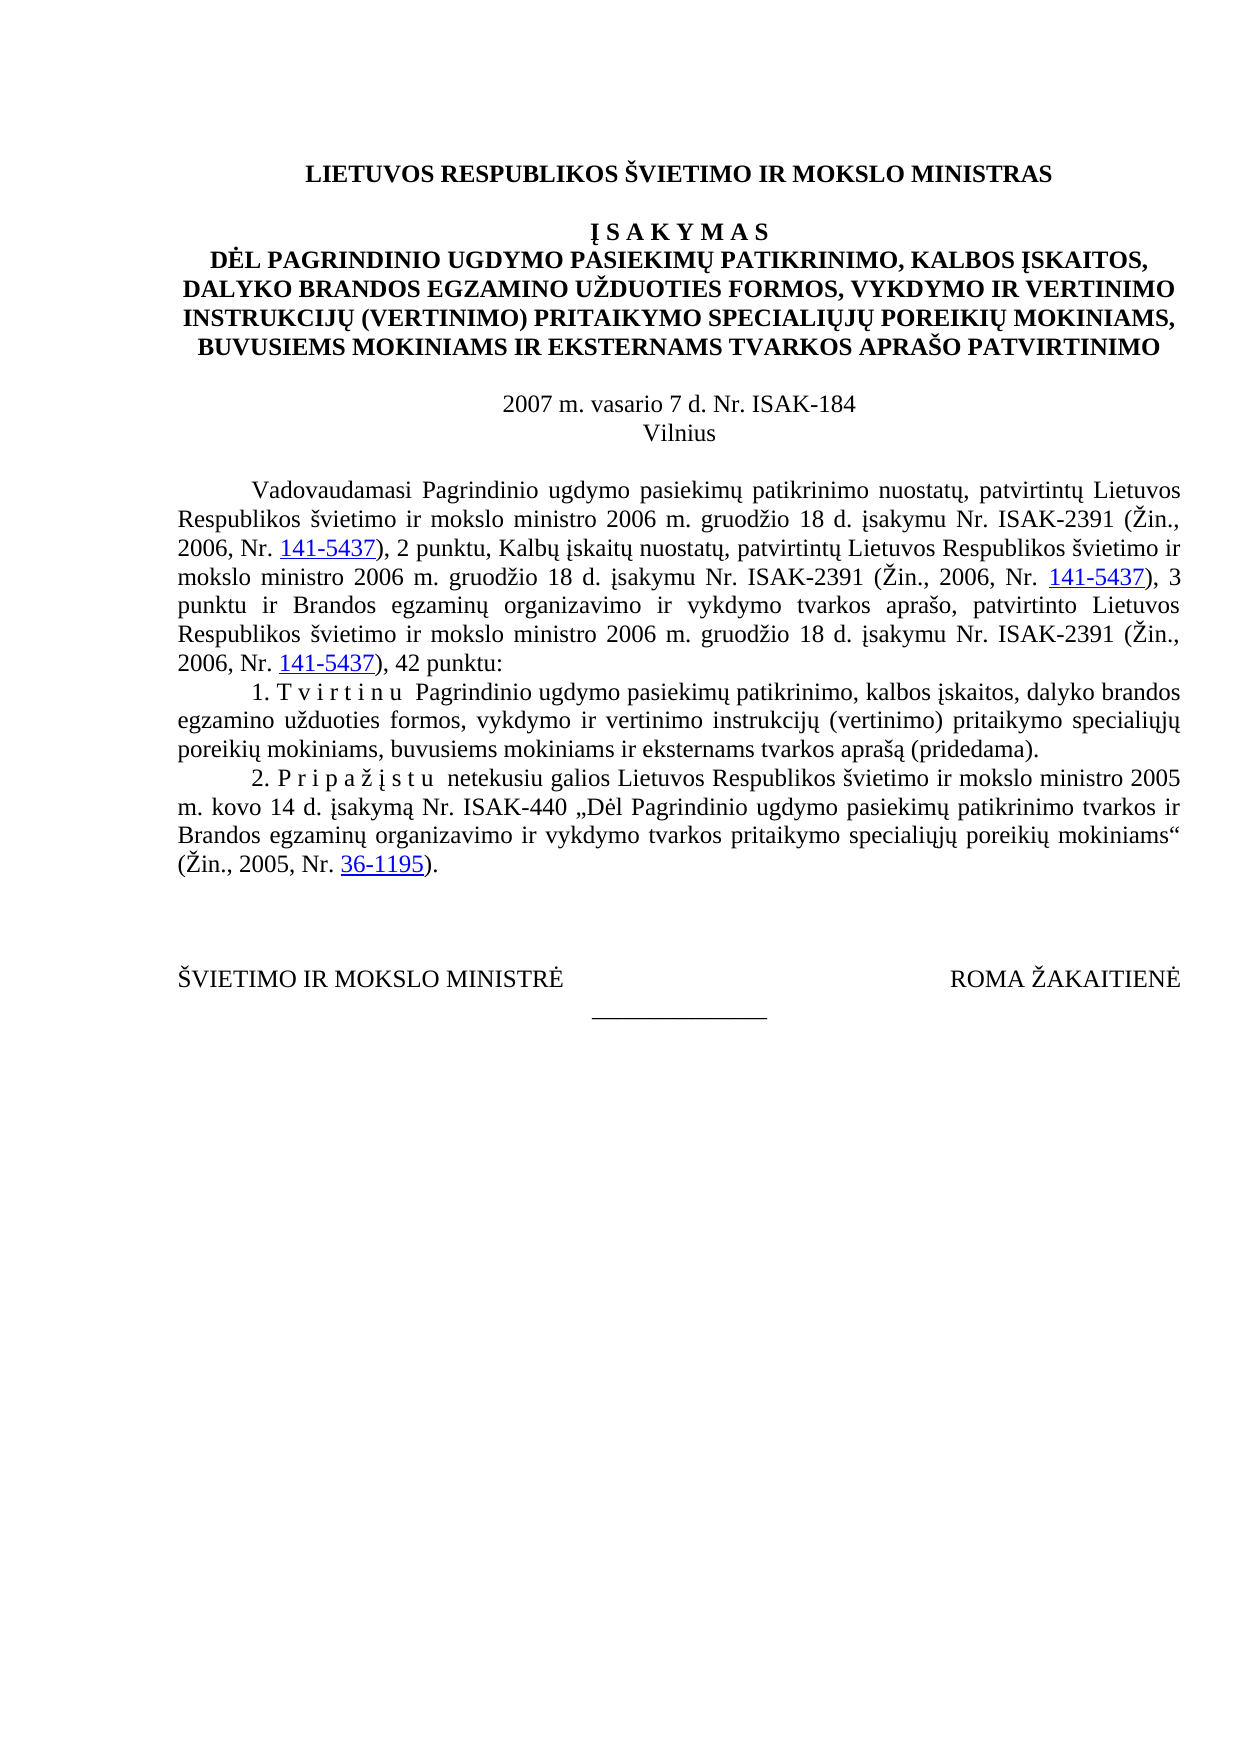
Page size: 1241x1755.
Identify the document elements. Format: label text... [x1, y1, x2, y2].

text ______________ [177, 993, 1181, 1022]
text Vilnius [177, 418, 1181, 447]
text 2. Pripažįstu netekusiu galios Lietuvos Respublikos švietimo ir mokslo ministro 2005 m. kovo 14 d. įsakymą Nr. ISAK-440 „Dėl Pagrindinio ugdymo pasiekimų patikrinimo tvarkos ir Brandos egzaminų organizavimo ir vykdymo tvarkos pritaikymo specialiųjų poreikių mokiniams“ (Žin., 2005, Nr. 36-1195). [177, 763, 1181, 878]
text DĖL PAGRINDINIO UGDYMO PASIEKIMŲ PATIKRINIMO, KALBOS ĮSKAITOS, DALYKO BRANDOS EGZAMINO UŽDUOTIES FORMOS, VYKDYMO IR VERTINIMO INSTRUKCIJŲ (VERTINIMO) PRITAIKYMO SPECIALIŲJŲ POREIKIŲ MOKINIAMS, BUVUSIEMS MOKINIAMS IR EKSTERNAMS TVARKOS APRAŠO PATVIRTINIMO [177, 246, 1181, 361]
text 1. Tvirtinu Pagrindinio ugdymo pasiekimų patikrinimo, kalbos įskaitos, dalyko brandos egzamino užduoties formos, vykdymo ir vertinimo instrukcijų (vertinimo) pritaikymo specialiųjų poreikių mokiniams, buvusiems mokiniams ir eksternams tvarkos aprašą (pridedama). [177, 677, 1181, 763]
text ŠVIETIMO IR MOKSLO MINISTRĖ ROMA ŽAKAITIENĖ [177, 964, 1181, 993]
text Vadovaudamasi Pagrindinio ugdymo pasiekimų patikrinimo nuostatų, patvirtintų Lietuvos Respublikos švietimo ir mokslo ministro 2006 m. gruodžio 18 d. įsakymu Nr. ISAK-2391 (Žin., 2006, Nr. 141-5437), 2 punktu, Kalbų įskaitų nuostatų, patvirtintų Lietuvos Respublikos švietimo ir mokslo ministro 2006 m. gruodžio 18 d. įsakymu Nr. ISAK-2391 (Žin., 2006, Nr. 141-5437), 3 punktu ir Brandos egzaminų organizavimo ir vykdymo tvarkos aprašo, patvirtinto Lietuvos Respublikos švietimo ir mokslo ministro 2006 m. gruodžio 18 d. įsakymu Nr. ISAK-2391 (Žin., 2006, Nr. 141-5437), 42 punktu: [177, 476, 1181, 677]
text 2007 m. vasario 7 d. Nr. ISAK-184 [177, 389, 1181, 418]
text LIETUVOS RESPUBLIKOS ŠVIETIMO IR MOKSLO MINISTRAS [177, 159, 1181, 188]
text Į S A K Y M A S [177, 217, 1181, 246]
